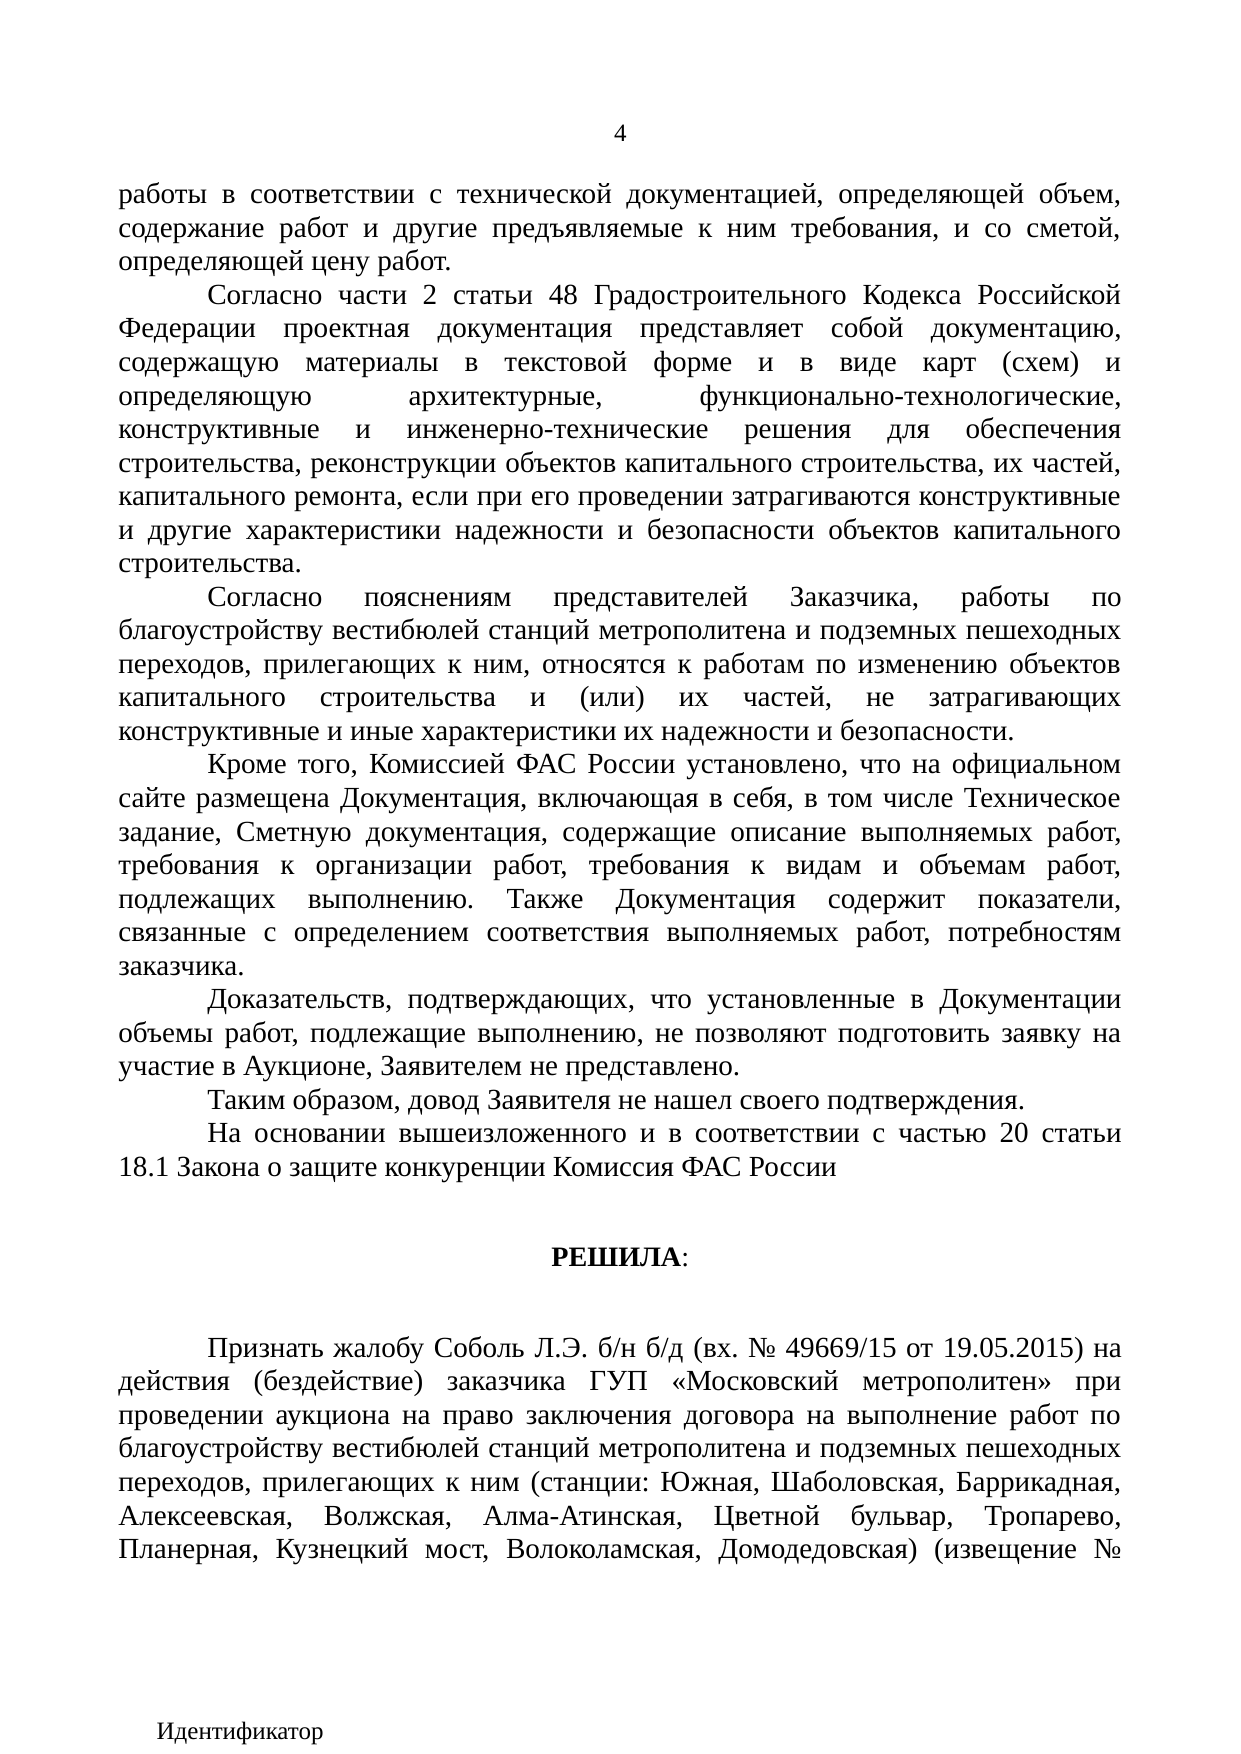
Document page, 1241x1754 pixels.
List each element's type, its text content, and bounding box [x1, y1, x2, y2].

text работы в соответствии с технической документацией, определяющей объем, содержание работ и другие предъявляемые к ним требования, и со сметой, определяющей цену работ. [118, 176, 1122, 277]
text Кроме того, Комиссией ФАС России установлено, что на официальном сайте размещена Документация, включающая в себя, в том числе Техническое задание, Сметную документация, содержащие описание выполняемых работ, требования к организации работ, требования к видам и объемам работ, подлежащих выполнению. Также Документация содержит показатели, связанные с определением соответствия выполняемых работ, потребностям заказчика. [118, 747, 1122, 981]
text Доказательств, подтверждающих, что установленные в Документации объемы работ, подлежащие выполнению, не позволяют подготовить заявку на участие в Аукционе, Заявителем не представлено. [118, 981, 1122, 1082]
text РЕШИЛА: [118, 1240, 1122, 1272]
text На основании вышеизложенного и в соответствии с частью 20 статьи 18.1 Закона о защите конкуренции Комиссия ФАС России [118, 1116, 1122, 1183]
text Таким образом, довод Заявителя не нашел своего подтверждения. [118, 1082, 1122, 1116]
text Согласно части 2 статьи 48 Градостроительного Кодекса Российской Федерации проектная документация представляет собой документацию, содержащую материалы в текстовой форме и в виде карт (схем) и определяющую архитектурные, функционально-технологические, конструктивные и инженерно-технические решения для обеспечения строительства, реконструкции объектов капитального строительства, их частей, капитального ремонта, если при его проведении затрагиваются конструктивные и другие характеристики надежности и безопасности объектов капитального строительства. [118, 277, 1122, 579]
text Признать жалобу Соболь Л.Э. б/н б/д (вх. № 49669/15 от 19.05.2015) на действия (бездействие) заказчика ГУП «Московский метрополитен» при проведении аукциона на право заключения договора на выполнение работ по благоустройству вестибюлей станций метрополитена и подземных пешеходных переходов, прилегающих к ним (станции: Южная, Шаболовская, Баррикадная, Алексеевская, Волжская, Алма-Атинская, Цветной бульвар, Тропарево, Планерная, Кузнецкий мост, Волоколамская, Домодедовская) (извещение № [118, 1330, 1122, 1565]
text Согласно пояснениям представителей Заказчика, работы по благоустройству вестибюлей станций метрополитена и подземных пешеходных переходов, прилегающих к ним, относятся к работам по изменению объектов капитального строительства и (или) их частей, не затрагивающих конструктивные и иные характеристики их надежности и безопасности. [118, 579, 1122, 747]
